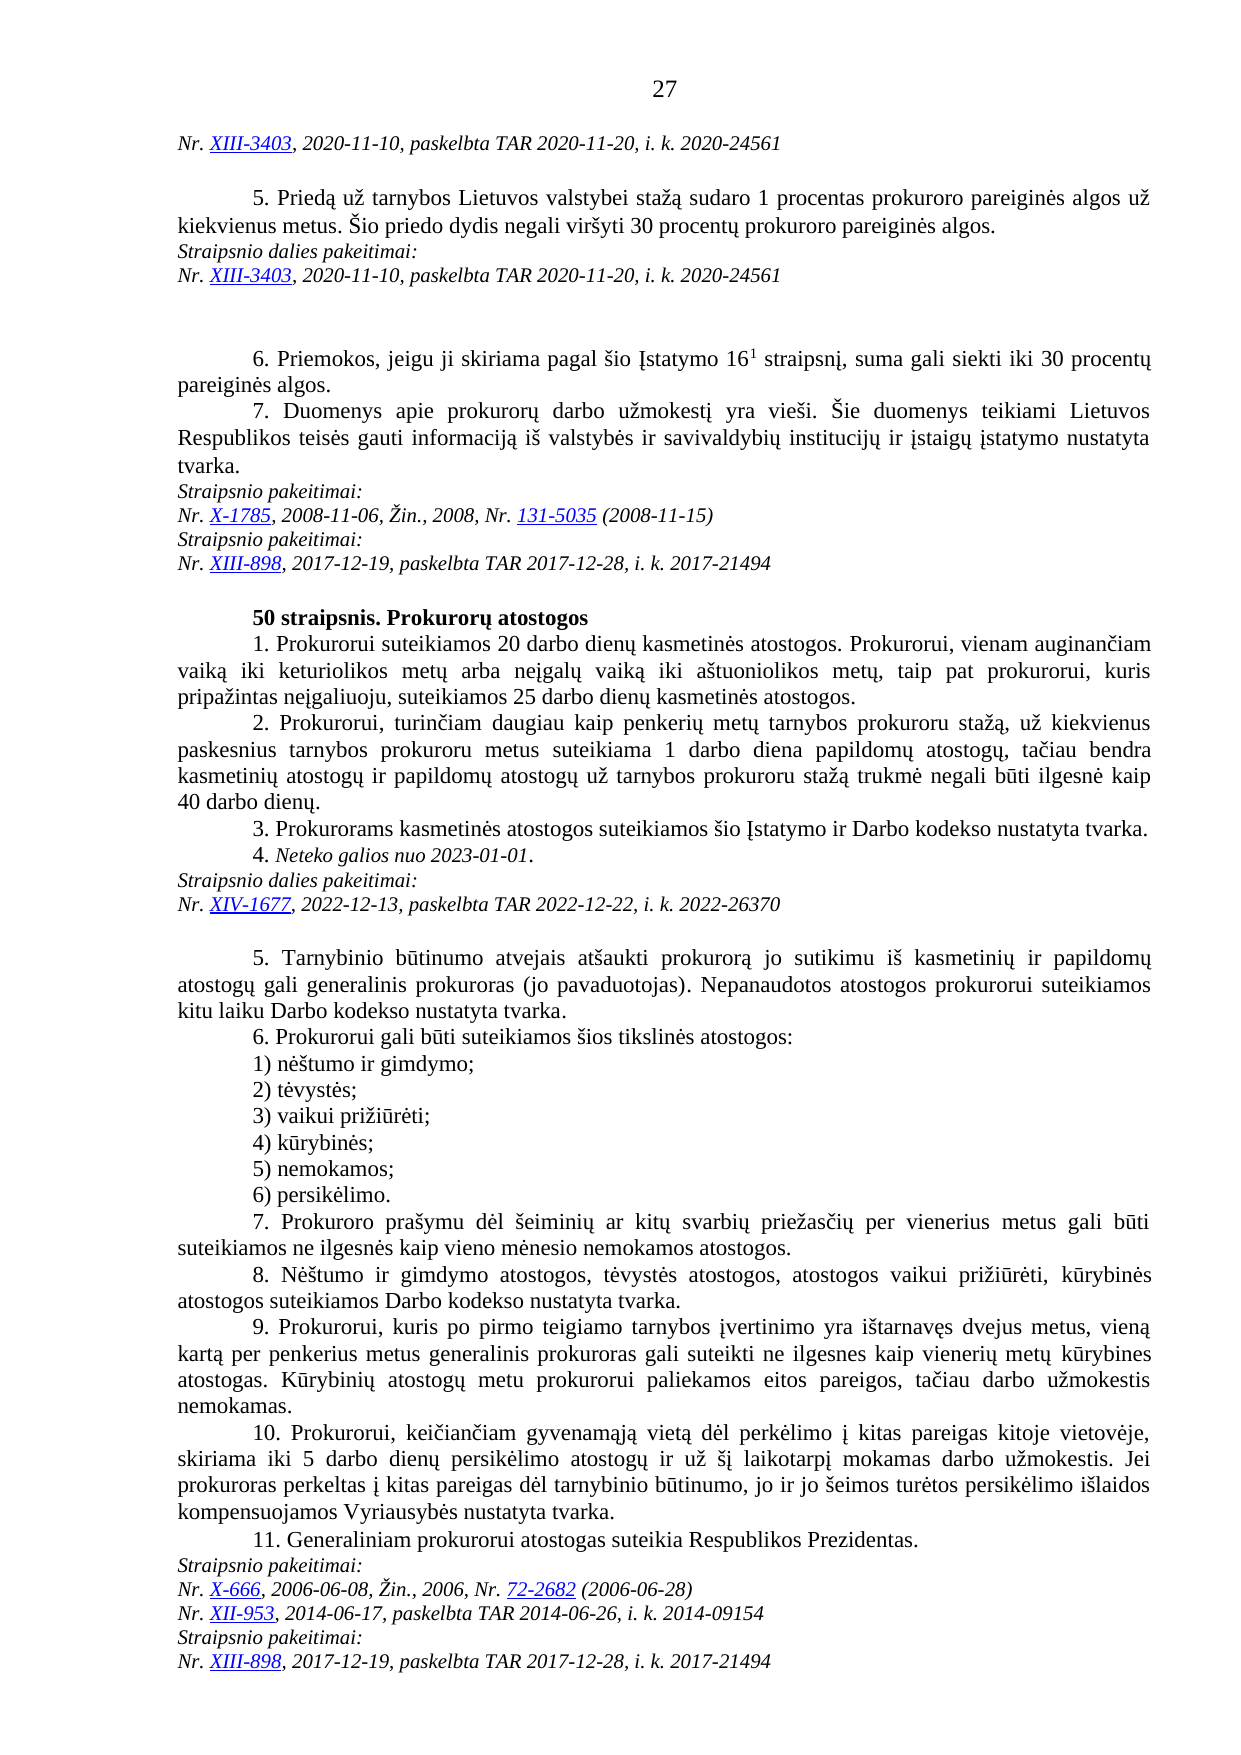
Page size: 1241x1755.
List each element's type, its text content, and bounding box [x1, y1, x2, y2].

text 50 straipsnis. Prokurorų atostogos [177, 604, 1152, 630]
text 3. Prokurorams kasmetinės atostogos suteikiamos šio Įstatymo ir Darbo kodekso nustatyta tvarka. [177, 815, 1152, 841]
text 8. Nėštumo ir gimdymo atostogos, tėvystės atostogos, atostogos vaikui prižiūrėti, kūrybinės atostogos suteikiamos Darbo kodekso nustatyta tvarka. [177, 1261, 1152, 1313]
text 5. Priedą už tarnybos Lietuvos valstybei stažą sudaro 1 procentas prokuroro pareiginės algos už kiekvienus metus. Šio priedo dydis negali viršyti 30 procentų prokuroro pareiginės algos. [177, 184, 1152, 239]
text Nr. XIII-898, 2017-12-19, paskelbta TAR 2017-12-28, i. k. 2017-21494 [177, 551, 1152, 575]
text Nr. XIII-3403, 2020-11-10, paskelbta TAR 2020-11-20, i. k. 2020-24561 [177, 263, 1152, 287]
text Straipsnio dalies pakeitimai: [177, 867, 1152, 892]
text Straipsnio pakeitimai: [177, 1625, 1152, 1649]
text 9. Prokurorui, kuris po pirmo teigiamo tarnybos įvertinimo yra ištarnavęs dvejus metus, vieną kartą per penkerius metus generalinis prokuroras gali suteikti ne ilgesnes kaip vienerių metų kūrybines atostogas. Kūrybinių atostogų metu prokurorui paliekamos eitos pareigos, tačiau darbo užmokestis nemokamas. [177, 1313, 1152, 1419]
text 2. Prokurorui, turinčiam daugiau kaip penkerių metų tarnybos prokuroru stažą, už kiekvienus paskesnius tarnybos prokuroru metus suteikiama 1 darbo diena papildomų atostogų, tačiau bendra kasmetinių atostogų ir papildomų atostogų už tarnybos prokuroru stažą trukmė negali būti ilgesnė kaip 40 darbo dienų. [177, 709, 1152, 815]
text Nr. XIV-1677, 2022-12-13, paskelbta TAR 2022-12-22, i. k. 2022-26370 [177, 892, 1152, 916]
text 2) tėvystės; [177, 1076, 1152, 1102]
text 6. Prokurorui gali būti suteikiamos šios tikslinės atostogos: [177, 1023, 1152, 1050]
text 5) nemokamos; [177, 1155, 1152, 1182]
text Straipsnio pakeitimai: [177, 1553, 1152, 1577]
text 7. Prokuroro prašymu dėl šeiminių ar kitų svarbių priežasčių per vienerius metus gali būti suteikiamos ne ilgesnės kaip vieno mėnesio nemokamos atostogos. [177, 1208, 1152, 1261]
text Straipsnio dalies pakeitimai: [177, 239, 1152, 263]
text 7. Duomenys apie prokurorų darbo užmokestį yra vieši. Šie duomenys teikiami Lietuvos Respublikos teisės gauti informaciją iš valstybės ir savivaldybių institucijų ir įstaigų įstatymo nustatyta tvarka. [177, 397, 1152, 479]
text 1. Prokurorui suteikiamos 20 darbo dienų kasmetinės atostogos. Prokurorui, vienam auginančiam vaiką iki keturiolikos metų arba neįgalų vaiką iki aštuoniolikos metų, taip pat prokurorui, kuris pripažintas neįgaliuoju, suteikiamos 25 darbo dienų kasmetinės atostogos. [177, 630, 1152, 709]
text Straipsnio pakeitimai: [177, 479, 1152, 503]
text 10. Prokurorui, keičiančiam gyvenamąją vietą dėl perkėlimo į kitas pareigas kitoje vietovėje, skiriama iki 5 darbo dienų persikėlimo atostogų ir už šį laikotarpį mokamas darbo užmokestis. Jei prokuroras perkeltas į kitas pareigas dėl tarnybinio būtinumo, jo ir jo šeimos turėtos persikėlimo išlaidos kompensuojamos Vyriausybės nustatyta tvarka. [177, 1419, 1152, 1524]
text 4) kūrybinės; [177, 1129, 1152, 1155]
text 6) persikėlimo. [177, 1182, 1152, 1208]
text Nr. XII-953, 2014-06-17, paskelbta TAR 2014-06-26, i. k. 2014-09154 [177, 1601, 1152, 1625]
text Nr. XIII-898, 2017-12-19, paskelbta TAR 2017-12-28, i. k. 2017-21494 [177, 1649, 1152, 1673]
text 11. Generaliniam prokurorui atostogas suteikia Respublikos Prezidentas. [177, 1524, 1152, 1553]
text 4. Neteko galios nuo 2023-01-01. [177, 841, 1152, 867]
text 6. Priemokos, jeigu ji skiriama pagal šio Įstatymo 161 straipsnį, suma gali siekti iki 30 procentų pareiginės algos. [177, 316, 1152, 397]
text Nr. X-1785, 2008-11-06, Žin., 2008, Nr. 131-5035 (2008-11-15) [177, 503, 1152, 527]
text 3) vaikui prižiūrėti; [177, 1102, 1152, 1129]
text 1) nėštumo ir gimdymo; [177, 1050, 1152, 1076]
text Straipsnio pakeitimai: [177, 527, 1152, 551]
text Nr. XIII-3403, 2020-11-10, paskelbta TAR 2020-11-20, i. k. 2020-24561 [177, 131, 1152, 155]
text 5. Tarnybinio būtinumo atvejais atšaukti prokurorą jo sutikimu iš kasmetinių ir papildomų atostogų gali generalinis prokuroras (jo pavaduotojas). Nepanaudotos atostogos prokurorui suteikiamos kitu laiku Darbo kodekso nustatyta tvarka. [177, 944, 1152, 1023]
text Nr. X-666, 2006-06-08, Žin., 2006, Nr. 72-2682 (2006-06-28) [177, 1577, 1152, 1601]
